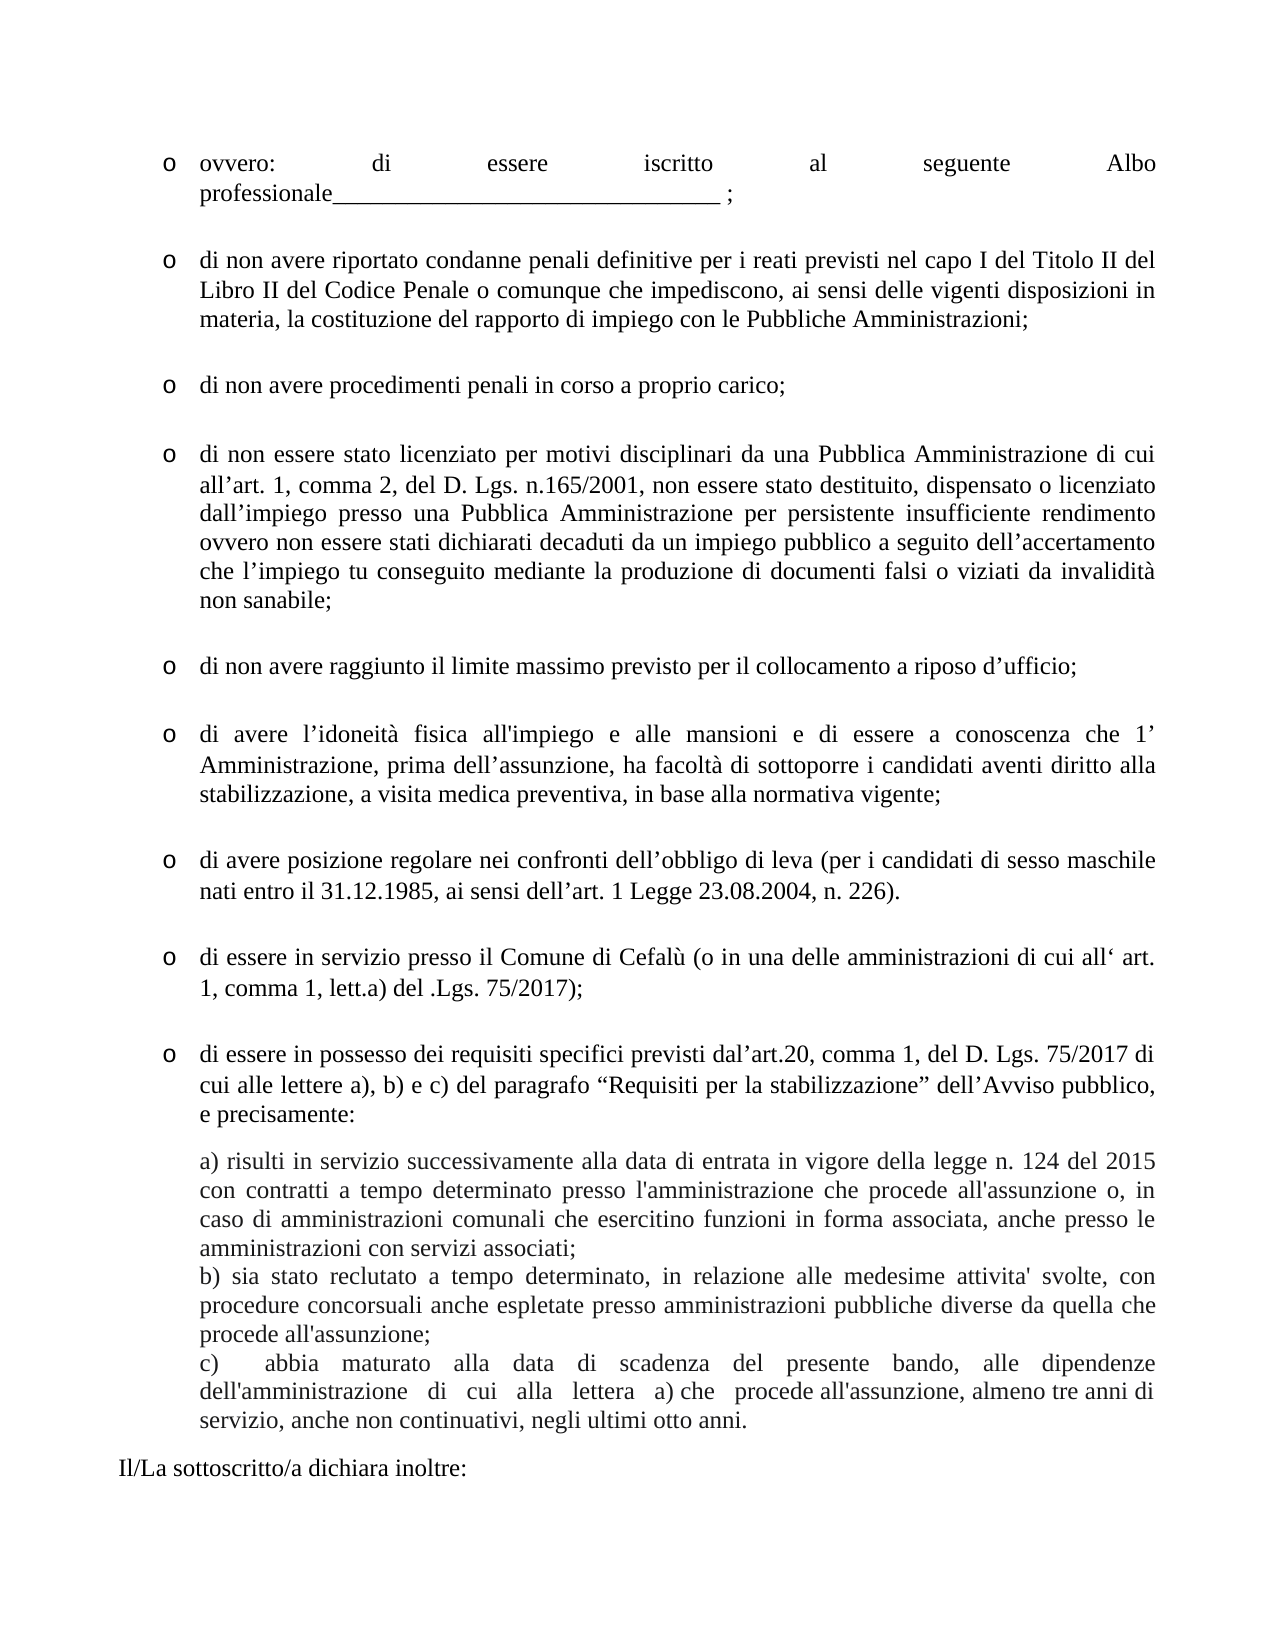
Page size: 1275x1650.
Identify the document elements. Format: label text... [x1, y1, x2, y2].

list di non avere riportato condanne penali definitive per i reati previsti nel capo I del Titolo II del Libro II del Codice Penale o comunque che impediscono, ai sensi delle vigenti disposizioni in materia, la costituzione del rapporto di impiego con le Pubbliche Amministrazioni; [162, 245, 1157, 333]
list di essere in servizio presso il Comune di Cefalù (o in una delle amministrazioni di cui all‘ art. 1, comma 1, lett.a) del .Lgs. 75/2017); [162, 942, 1157, 1002]
list di avere l’idoneità fisica all'impiego e alle mansioni e di essere a conoscenza che 1’ Amministrazione, prima dell’assunzione, ha facoltà di sottoporre i candidati aventi diritto alla stabilizzazione, a visita medica preventiva, in base alla normativa vigente; [162, 719, 1157, 808]
list di non avere raggiunto il limite massimo previsto per il collocamento a riposo d’ufficio; [162, 651, 1157, 682]
list di non essere stato licenziato per motivi disciplinari da una Pubblica Amministrazione di cui all’art. 1, comma 2, del D. Lgs. n.165/2001, non essere stato destituito, dispensato o licenziato dall’impiego presso una Pubblica Amministrazione per persistente insufficiente rendimento ovvero non essere stati dichiarati decaduti da un impiego pubblico a seguito dell’accertamento che l’impiego tu conseguito mediante la produzione di documenti falsi o viziati da invalidità non sanabile; [162, 439, 1157, 613]
text b) sia stato reclutato a tempo determinato, in relazione alle medesime attivita' svolte, con procedure concorsuali anche espletate presso amministrazioni pubbliche diverse da quella che procede all'assunzione; [199, 1261, 1157, 1348]
list di non avere procedimenti penali in corso a proprio carico; [162, 371, 1157, 401]
list di essere in possesso dei requisiti specifici previsti dal’art.20, comma 1, del D. Lgs. 75/2017 di cui alle lettere a), b) e c) del paragrafo “Requisiti per la stabilizzazione” dell’Avviso pubblico, e precisamente: [162, 1039, 1157, 1128]
text a) risulti in servizio successivamente alla data di entrata in vigore della legge n. 124 del 2015 con contratti a tempo determinato presso l'amministrazione che procede all'assunzione o, in caso di amministrazioni comunali che esercitino funzioni in forma associata, anche presso le amministrazioni con servizi associati; [199, 1146, 1157, 1261]
list di avere posizione regolare nei confronti dell’obbligo di leva (per i candidati di sesso maschile nati entro il 31.12.1985, ai sensi dell’art. 1 Legge 23.08.2004, n. 226). [162, 845, 1157, 905]
text Il/La sottoscritto/a dichiara inoltre: [118, 1453, 1157, 1481]
text c) abbia maturato alla data di scadenza del presente bando, alle dipendenze dell'amministrazione di cui alla lettera a) che procede all'assunzione, almeno tre anni di servizio, anche non continuativi, negli ultimi otto anni. [199, 1348, 1157, 1434]
list ovvero: di essere iscritto al seguente Albo professionale_______________________________ ; [162, 148, 1157, 207]
